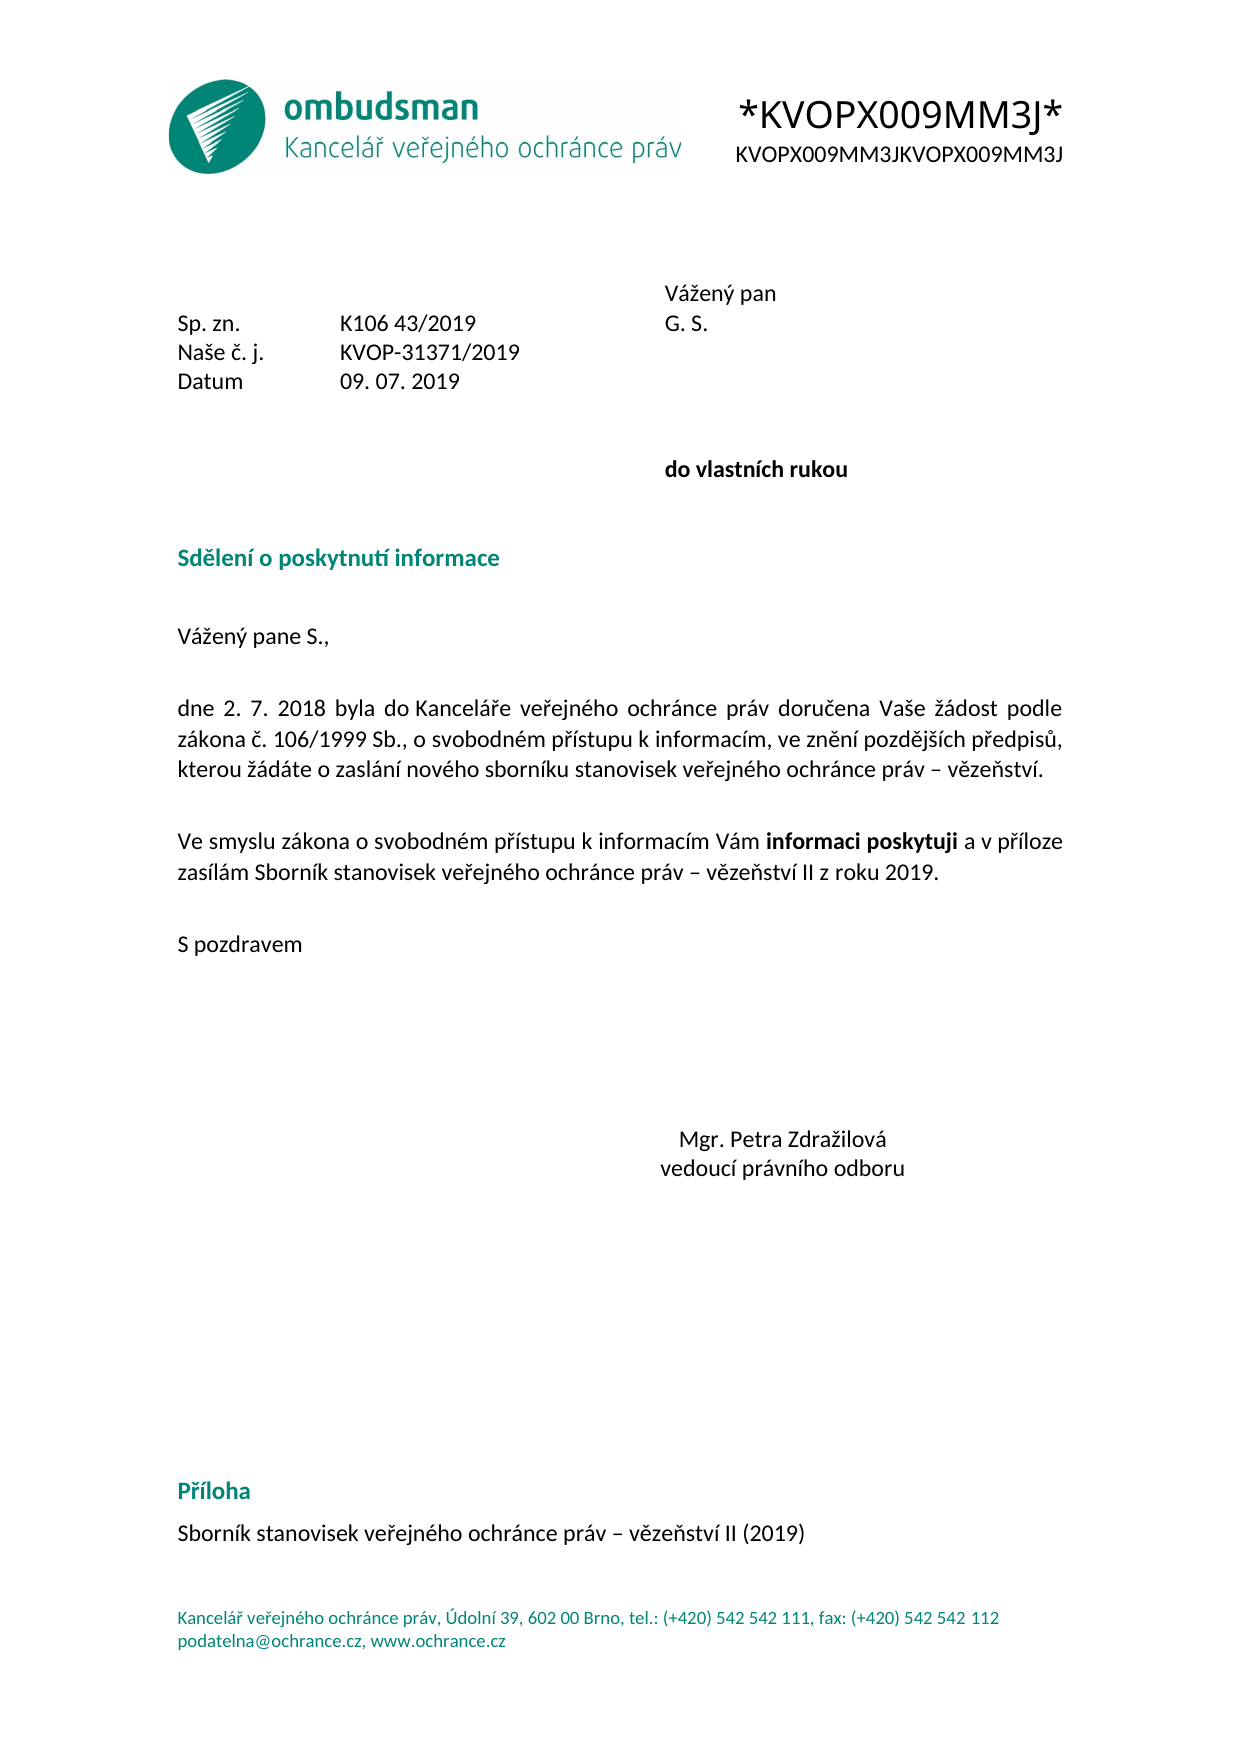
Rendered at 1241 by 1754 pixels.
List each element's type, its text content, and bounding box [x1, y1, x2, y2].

text Sborník stanovisek veřejného ochránce práv – vězeňství II (2019) [177, 1518, 1063, 1548]
subtitle Sdělení o poskytnutí informace [177, 542, 1063, 572]
text S pozdravem [177, 929, 1063, 958]
text vedoucí právního odboru [502, 1153, 1063, 1183]
text Mgr. Petra Zdražilová [502, 1124, 1063, 1153]
table_header K106 43/2019 KVOP-31371/2019 09. 07. 2019 [340, 220, 664, 542]
text Příloha [177, 1475, 1063, 1506]
text Vážený pane S., [177, 621, 1063, 651]
table_header Sp. zn. Naše č. j. Datum [177, 220, 340, 542]
text dne 2. 7. 2018 byla do Kanceláře veřejného ochránce práv doručena Vaše žádost podle zákona č. 106/1999 Sb., o svobodném přístupu k informacím, ve znění pozdějších předpisů, kterou žádáte o zaslání nového sborníku stanovisek veřejného ochránce práv – vězeňství. [177, 693, 1063, 783]
text Ve smyslu zákona o svobodném přístupu k informacím Vám informaci poskytuji a v příloze zasílám Sborník stanovisek veřejného ochránce práv – vězeňství II z roku 2019. [177, 826, 1063, 886]
table_header Vážený pan G. S. do vlastních rukou [665, 220, 1085, 542]
